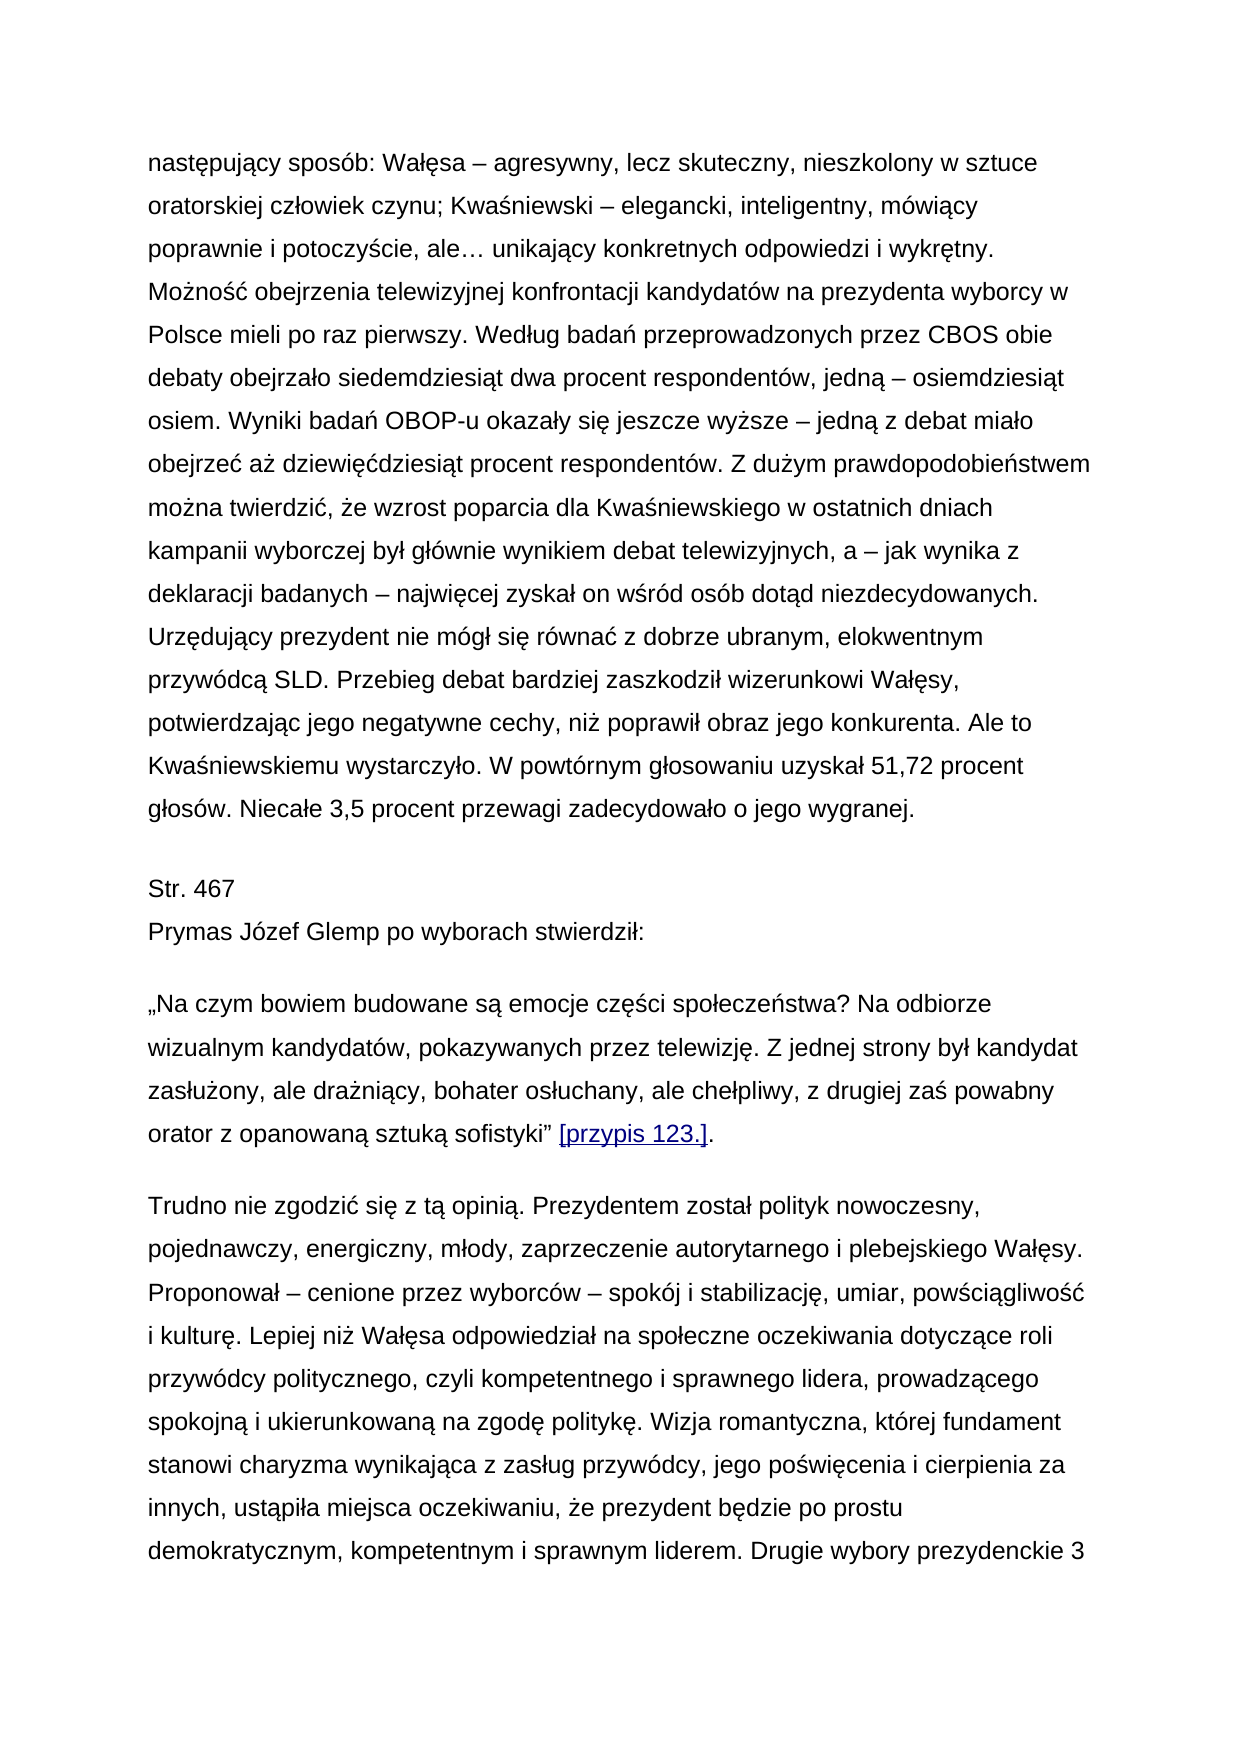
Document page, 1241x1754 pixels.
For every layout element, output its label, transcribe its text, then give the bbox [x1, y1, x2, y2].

text Trudno nie zgodzić się z tą opinią. Prezydentem został polityk nowoczesny, pojednawczy, energiczny, młody, zaprzeczenie autorytarnego i plebejskiego Wałęsy. Proponował – cenione przez wyborców – spokój i stabilizację, umiar, powściągliwość i kulturę. Lepiej niż Wałęsa odpowiedział na społeczne oczekiwania dotyczące roli przywódcy politycznego, czyli kompetentnego i sprawnego lidera, prowadzącego spokojną i ukierunkowaną na zgodę politykę. Wizja romantyczna, której fundament stanowi charyzma wynikająca z zasług przywódcy, jego poświęcenia i cierpienia za innych, ustąpiła miejsca oczekiwaniu, że prezydent będzie po prostu demokratycznym, kompetentnym i sprawnym liderem. Drugie wybory prezydenckie 3 [148, 1191, 1093, 1565]
text Str. 467 [148, 874, 1093, 902]
text Możność obejrzenia telewizyjnej konfrontacji kandydatów na prezydenta wyborcy w Polsce mieli po raz pierwszy. Według badań przeprowadzonych przez CBOS obie debaty obejrzało siedemdziesiąt dwa procent respondentów, jedną – osiemdziesiąt osiem. Wyniki badań OBOP-u okazały się jeszcze wyższe – jedną z debat miało obejrzeć aż dziewięćdziesiąt procent respondentów. Z dużym prawdopodobieństwem można twierdzić, że wzrost poparcia dla Kwaśniewskiego w ostatnich dniach kampanii wyborczej był głównie wynikiem debat telewizyjnych, a – jak wynika z deklaracji badanych – najwięcej zyskał on wśród osób dotąd niezdecydowanych. Urzędujący prezydent nie mógł się równać z dobrze ubranym, elokwentnym przywódcą SLD. Przebieg debat bardziej zaszkodził wizerunkowi Wałęsy, potwierdzając jego negatywne cechy, niż poprawił obraz jego konkurenta. Ale to Kwaśniewskiemu wystarczyło. W powtórnym głosowaniu uzyskał 51,72 procent głosów. Niecałe 3,5 procent przewagi zadecydowało o jego wygranej. [148, 277, 1093, 823]
text Prymas Józef Glemp po wyborach stwierdził: [148, 917, 1093, 946]
text „Na czym bowiem budowane są emocje części społeczeństwa? Na odbiorze wizualnym kandydatów, pokazywanych przez telewizję. Z jednej strony był kandydat zasłużony, ale drażniący, bohater osłuchany, ale chełpliwy, z drugiej zaś powabny orator z opanowaną sztuką sofistyki” [przypis 123.]. [148, 989, 1093, 1147]
text następujący sposób: Wałęsa – agresywny, lecz skuteczny, nieszkolony w sztuce oratorskiej człowiek czynu; Kwaśniewski – elegancki, inteligentny, mówiący poprawnie i potoczyście, ale… unikający konkretnych odpowiedzi i wykrętny. [148, 148, 1093, 263]
